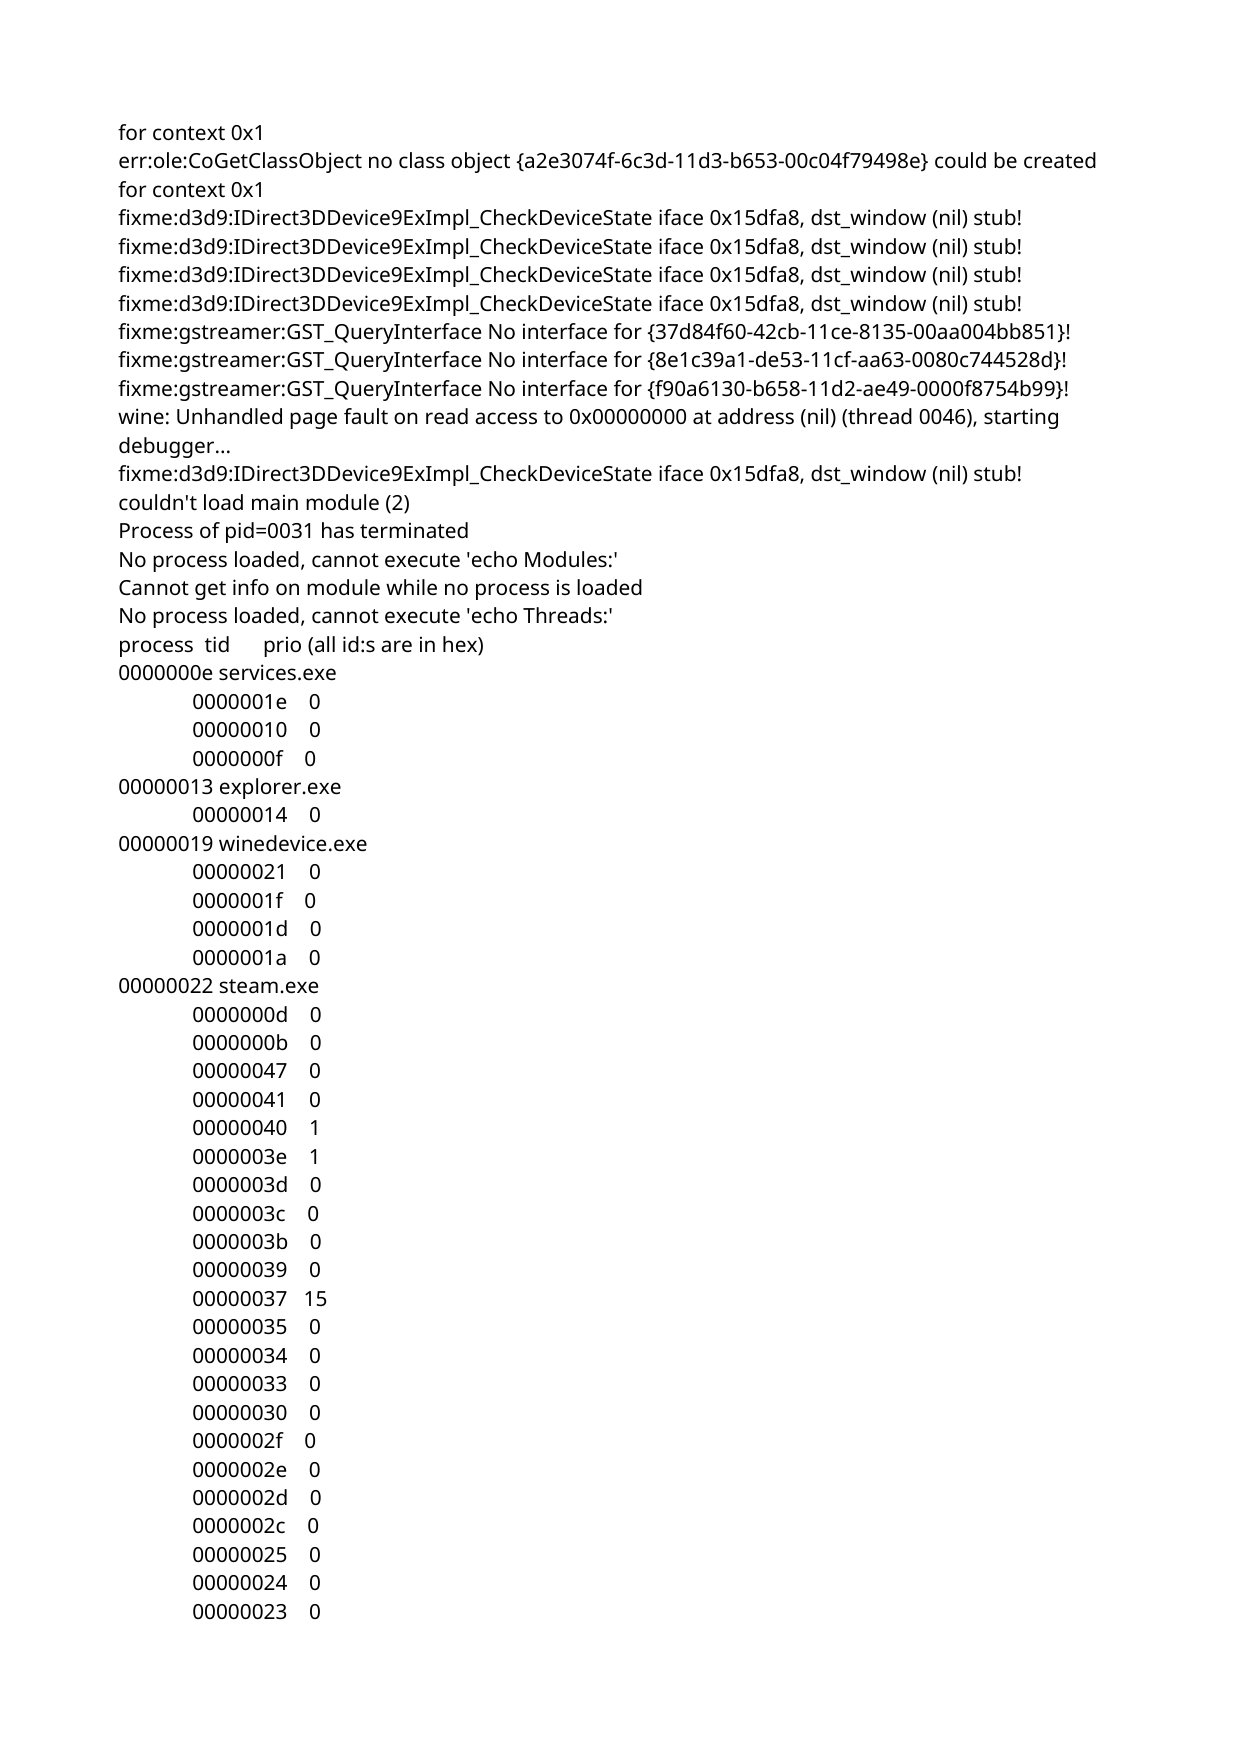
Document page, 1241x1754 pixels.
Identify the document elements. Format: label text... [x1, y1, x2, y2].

text No process loaded, cannot execute 'echo Modules:' [118, 545, 1122, 573]
text 0000000d 0 [118, 1000, 1122, 1028]
text 00000040 1 [118, 1113, 1122, 1142]
text 00000047 0 [118, 1057, 1122, 1085]
text fixme:gstreamer:GST_QueryInterface No interface for {f90a6130-b658-11d2-ae49-0000f8754b99}! [118, 374, 1122, 402]
text 00000039 0 [118, 1256, 1122, 1284]
text 0000001a 0 [118, 943, 1122, 971]
text 0000000e services.exe [118, 658, 1122, 687]
text fixme:d3d9:IDirect3DDevice9ExImpl_CheckDeviceState iface 0x15dfa8, dst_window (nil) stub! [118, 232, 1122, 260]
text 00000023 0 [118, 1597, 1122, 1625]
text process tid prio (all id:s are in hex) [118, 630, 1122, 658]
text 00000025 0 [118, 1540, 1122, 1568]
text 00000037 15 [118, 1284, 1122, 1312]
text 0000002d 0 [118, 1483, 1122, 1512]
text 00000010 0 [118, 715, 1122, 744]
text 00000014 0 [118, 801, 1122, 829]
text 0000001d 0 [118, 914, 1122, 943]
text 0000003d 0 [118, 1170, 1122, 1199]
text fixme:d3d9:IDirect3DDevice9ExImpl_CheckDeviceState iface 0x15dfa8, dst_window (nil) stub! [118, 260, 1122, 289]
text 0000001f 0 [118, 886, 1122, 914]
text 00000041 0 [118, 1085, 1122, 1113]
text wine: Unhandled page fault on read access to 0x00000000 at address (nil) (thread 0046), starting debugger... [118, 402, 1122, 459]
text fixme:d3d9:IDirect3DDevice9ExImpl_CheckDeviceState iface 0x15dfa8, dst_window (nil) stub! [118, 289, 1122, 317]
text 0000003b 0 [118, 1227, 1122, 1256]
text 0000001e 0 [118, 687, 1122, 715]
text 00000021 0 [118, 857, 1122, 886]
text No process loaded, cannot execute 'echo Threads:' [118, 602, 1122, 630]
text 0000003c 0 [118, 1199, 1122, 1227]
text 00000033 0 [118, 1369, 1122, 1398]
text Cannot get info on module while no process is loaded [118, 573, 1122, 602]
text fixme:d3d9:IDirect3DDevice9ExImpl_CheckDeviceState iface 0x15dfa8, dst_window (nil) stub! [118, 203, 1122, 232]
text 0000002e 0 [118, 1455, 1122, 1483]
text fixme:d3d9:IDirect3DDevice9ExImpl_CheckDeviceState iface 0x15dfa8, dst_window (nil) stub! [118, 459, 1122, 488]
text for context 0x1 [118, 118, 1122, 147]
text fixme:gstreamer:GST_QueryInterface No interface for {8e1c39a1-de53-11cf-aa63-0080c744528d}! [118, 346, 1122, 374]
text 00000030 0 [118, 1398, 1122, 1426]
text 00000034 0 [118, 1341, 1122, 1369]
text err:ole:CoGetClassObject no class object {a2e3074f-6c3d-11d3-b653-00c04f79498e} could be created for context 0x1 [118, 147, 1122, 203]
text 00000019 winedevice.exe [118, 829, 1122, 857]
text 00000035 0 [118, 1312, 1122, 1341]
text couldn't load main module (2) [118, 488, 1122, 516]
text 0000002f 0 [118, 1426, 1122, 1455]
text fixme:gstreamer:GST_QueryInterface No interface for {37d84f60-42cb-11ce-8135-00aa004bb851}! [118, 317, 1122, 346]
text 0000003e 1 [118, 1142, 1122, 1170]
text Process of pid=0031 has terminated [118, 516, 1122, 545]
text 0000000b 0 [118, 1028, 1122, 1057]
text 00000022 steam.exe [118, 971, 1122, 1000]
text 0000002c 0 [118, 1512, 1122, 1540]
text 00000013 explorer.exe [118, 772, 1122, 801]
text 0000000f 0 [118, 744, 1122, 772]
text 00000024 0 [118, 1568, 1122, 1597]
